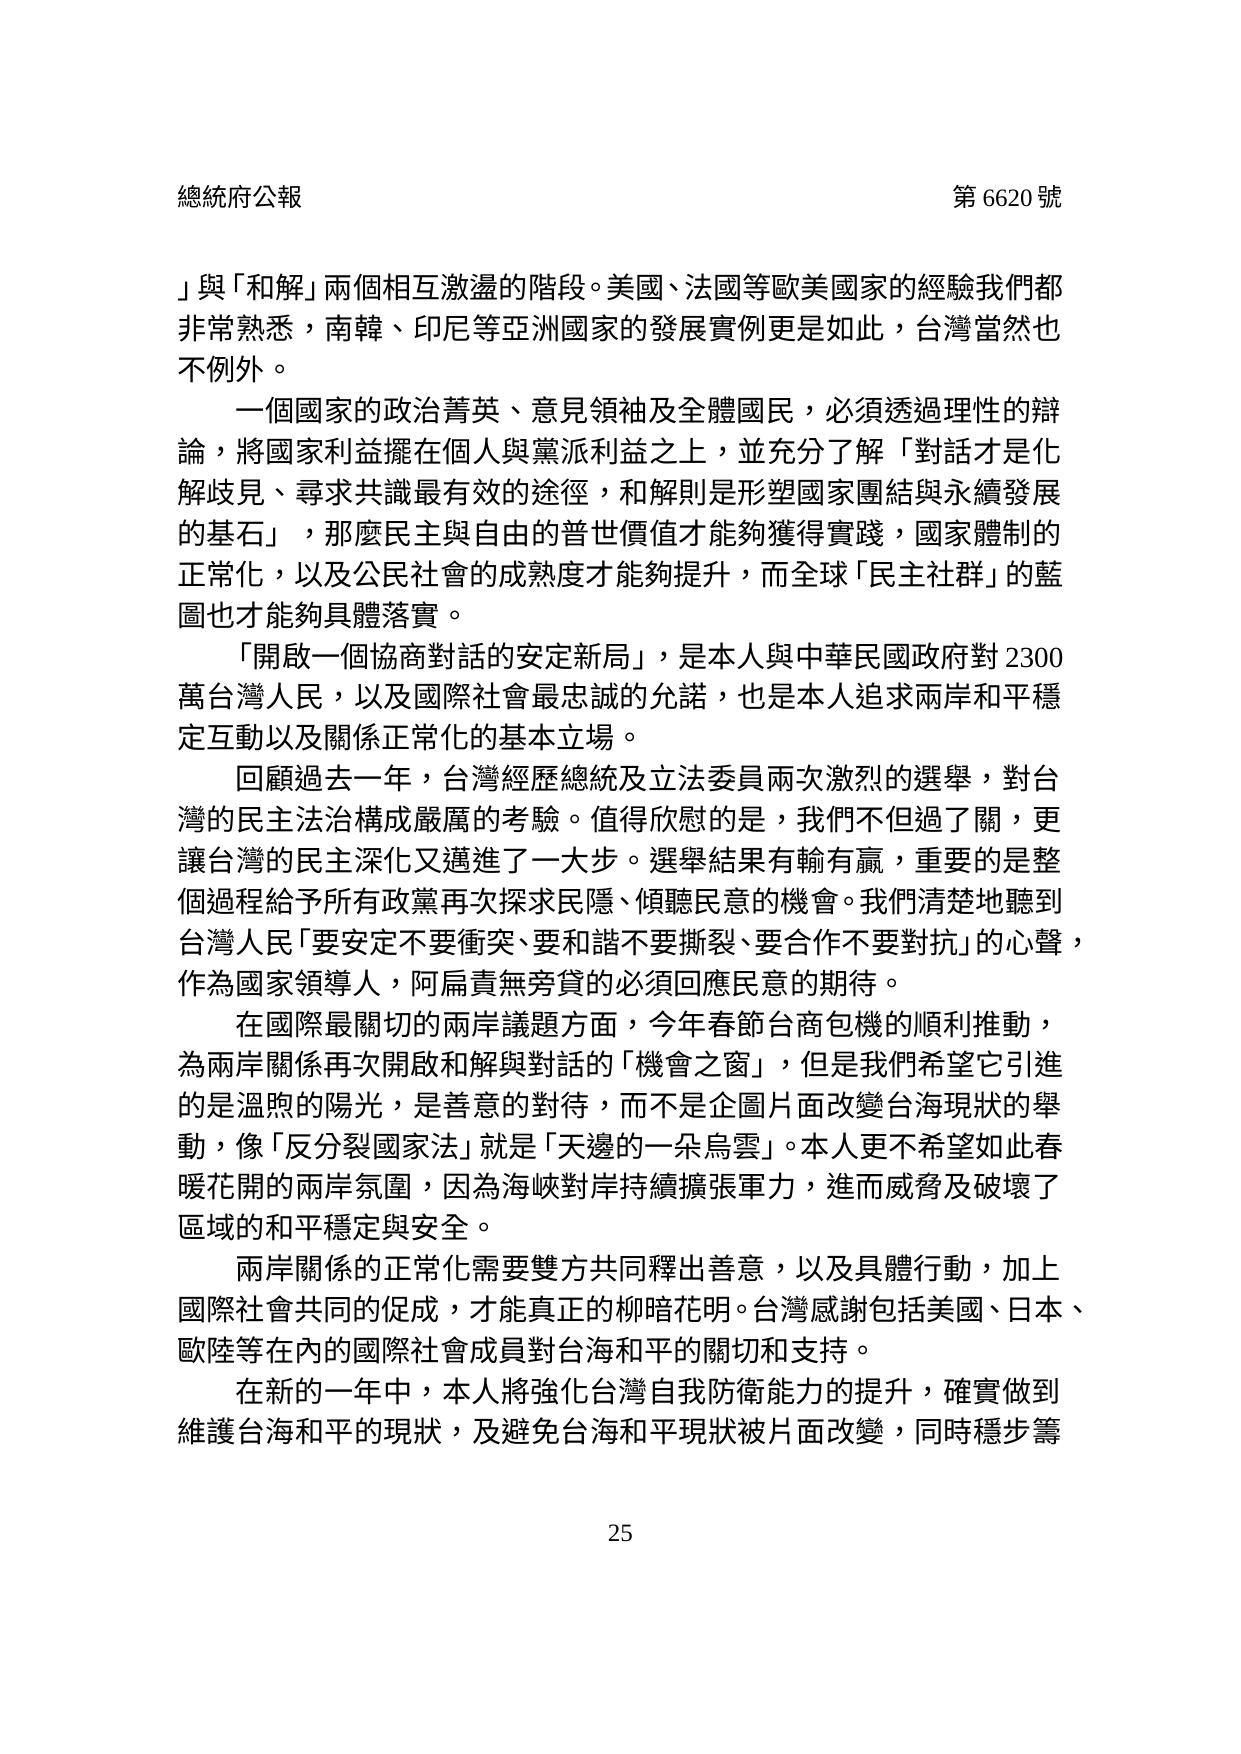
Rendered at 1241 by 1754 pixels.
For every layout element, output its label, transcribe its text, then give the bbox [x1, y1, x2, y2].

text 一個真正民主成熟的國家，在發展的過程當中，不論在國家建制、族群互動、政黨競爭，或者對外關係等不同層面，難免都會歷經「對立」與「和解」兩個相互激盪的階段。美國、法國等歐美國家的經驗我們都非常熟悉，南韓、印尼等亞洲國家的發展實例更是如此，台灣當然也不例外。 [177, 266, 1063, 389]
text 兩岸關係的正常化需要雙方共同釋出善意，以及具體行動，加上國際社會共同的促成，才能真正的柳暗花明。台灣感謝包括美國、日本、歐陸等在內的國際社會成員對台海和平的關切和支持。 [177, 1246, 1063, 1369]
text 在國際最關切的兩岸議題方面，今年春節台商包機的順利推動，為兩岸關係再次開啟和解與對話的「機會之窗」，但是我們希望它引進的是溫煦的陽光，是善意的對待，而不是企圖片面改變台海現狀的舉動，像「反分裂國家法」就是「天邊的一朵烏雲」。本人更不希望如此春暖花開的兩岸氛圍，因為海峽對岸持續擴張軍力，進而威脅及破壞了區域的和平穩定與安全。 [177, 1003, 1063, 1246]
text 在新的一年中，本人將強化台灣自我防衛能力的提升，確實做到維護台海和平的現狀，及避免台海和平現狀被片面改變，同時穩步籌 [177, 1369, 1063, 1451]
text 一個國家的政治菁英、意見領袖及全體國民，必須透過理性的辯論，將國家利益擺在個人與黨派利益之上，並充分了解「對話才是化解歧見、尋求共識最有效的途徑，和解則是形塑國家團結與永續發展的基石」，那麼民主與自由的普世價值才能夠獲得實踐，國家體制的正常化，以及公民社會的成熟度才能夠提升，而全球「民主社群」的藍圖也才能夠具體落實。 [177, 389, 1063, 634]
text 「開啟一個協商對話的安定新局」，是本人與中華民國政府對2300萬台灣人民，以及國際社會最忠誠的允諾，也是本人追求兩岸和平穩定互動以及關係正常化的基本立場。 [177, 634, 1063, 757]
text 回顧過去一年，台灣經歷總統及立法委員兩次激烈的選舉，對台灣的民主法治構成嚴厲的考驗。值得欣慰的是，我們不但過了關，更讓台灣的民主深化又邁進了一大步。選舉結果有輸有贏，重要的是整個過程給予所有政黨再次探求民隱、傾聽民意的機會。我們清楚地聽到台灣人民「要安定不要衝突、要和諧不要撕裂、要合作不要對抗」的心聲，作為國家領導人，阿扁責無旁貸的必須回應民意的期待。 [177, 757, 1063, 1003]
